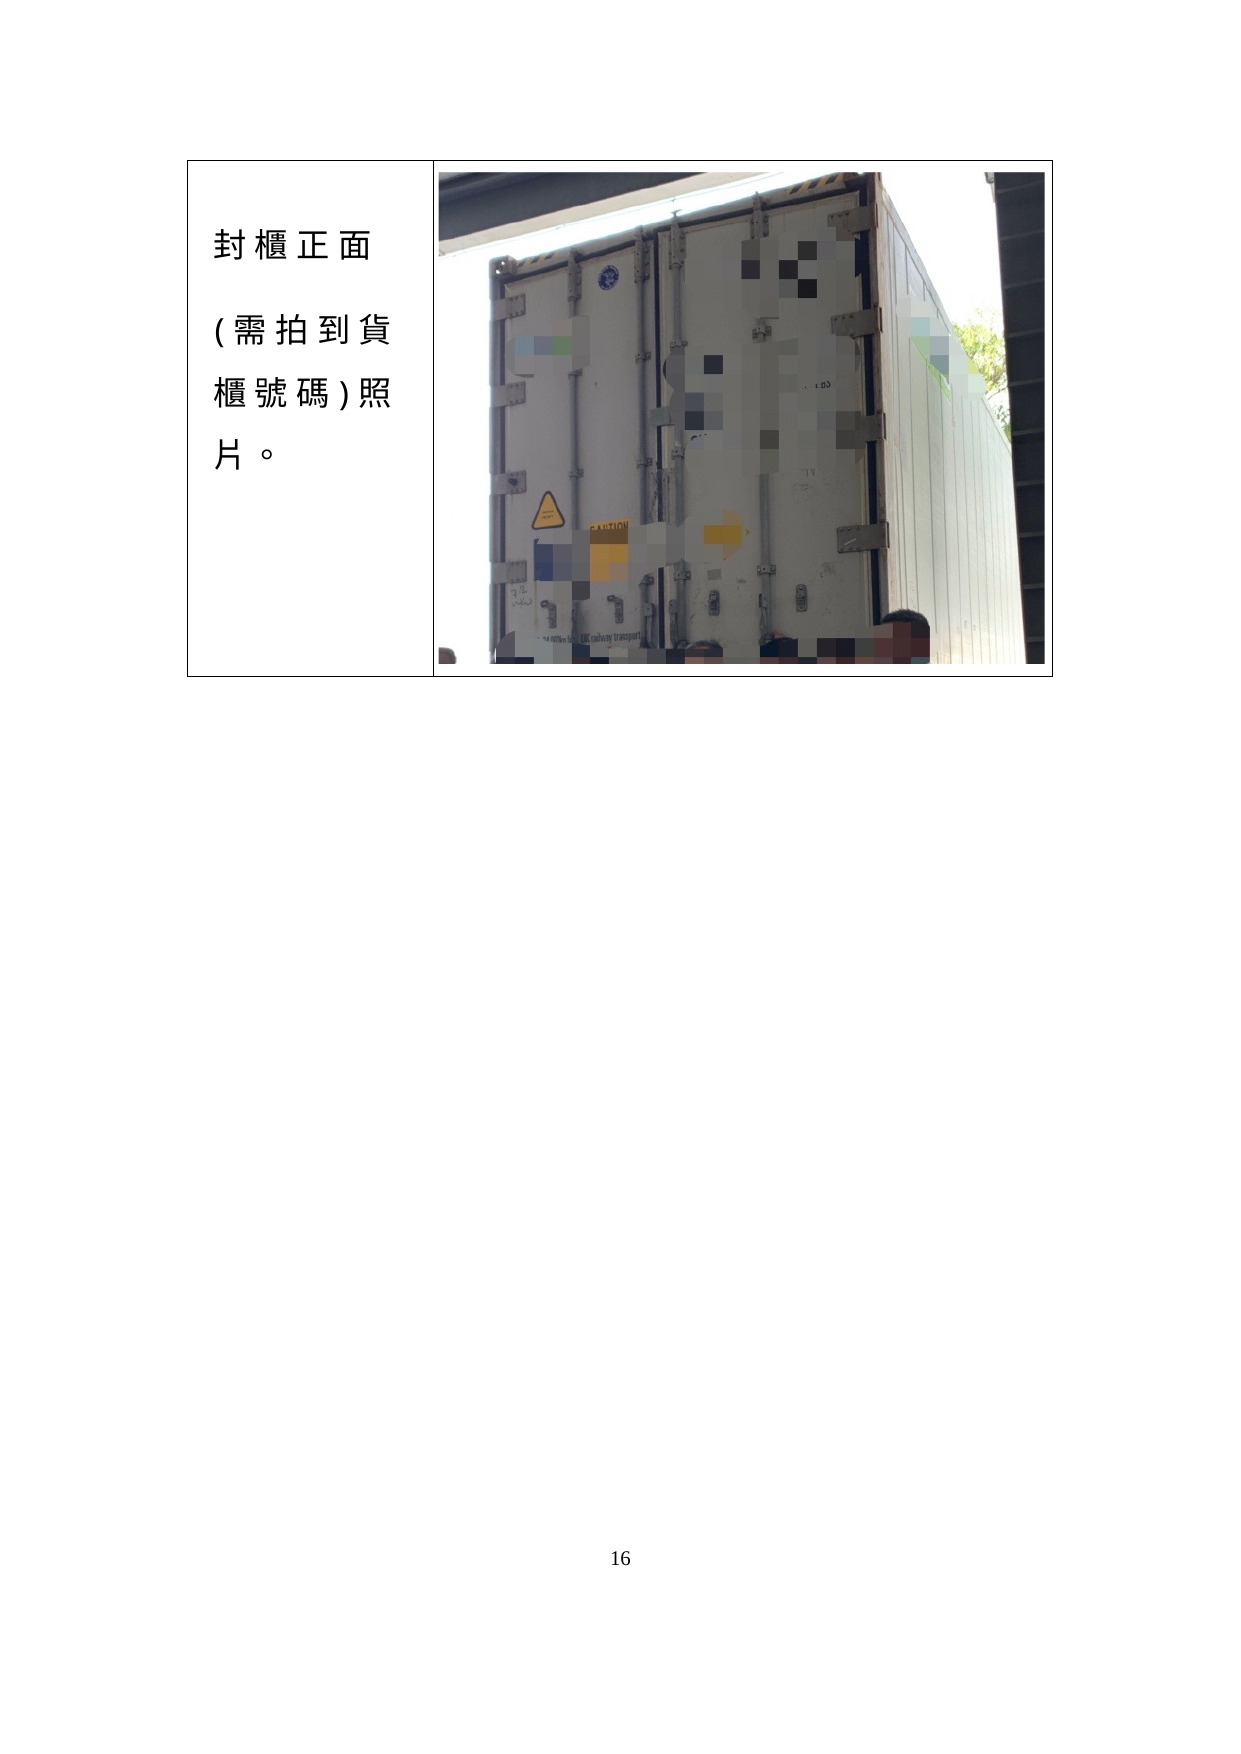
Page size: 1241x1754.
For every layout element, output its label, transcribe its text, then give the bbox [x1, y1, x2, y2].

table_cell [434, 161, 1052, 676]
table_cell 封櫃正面(需拍到貨櫃號碼)照片。 [188, 161, 433, 676]
